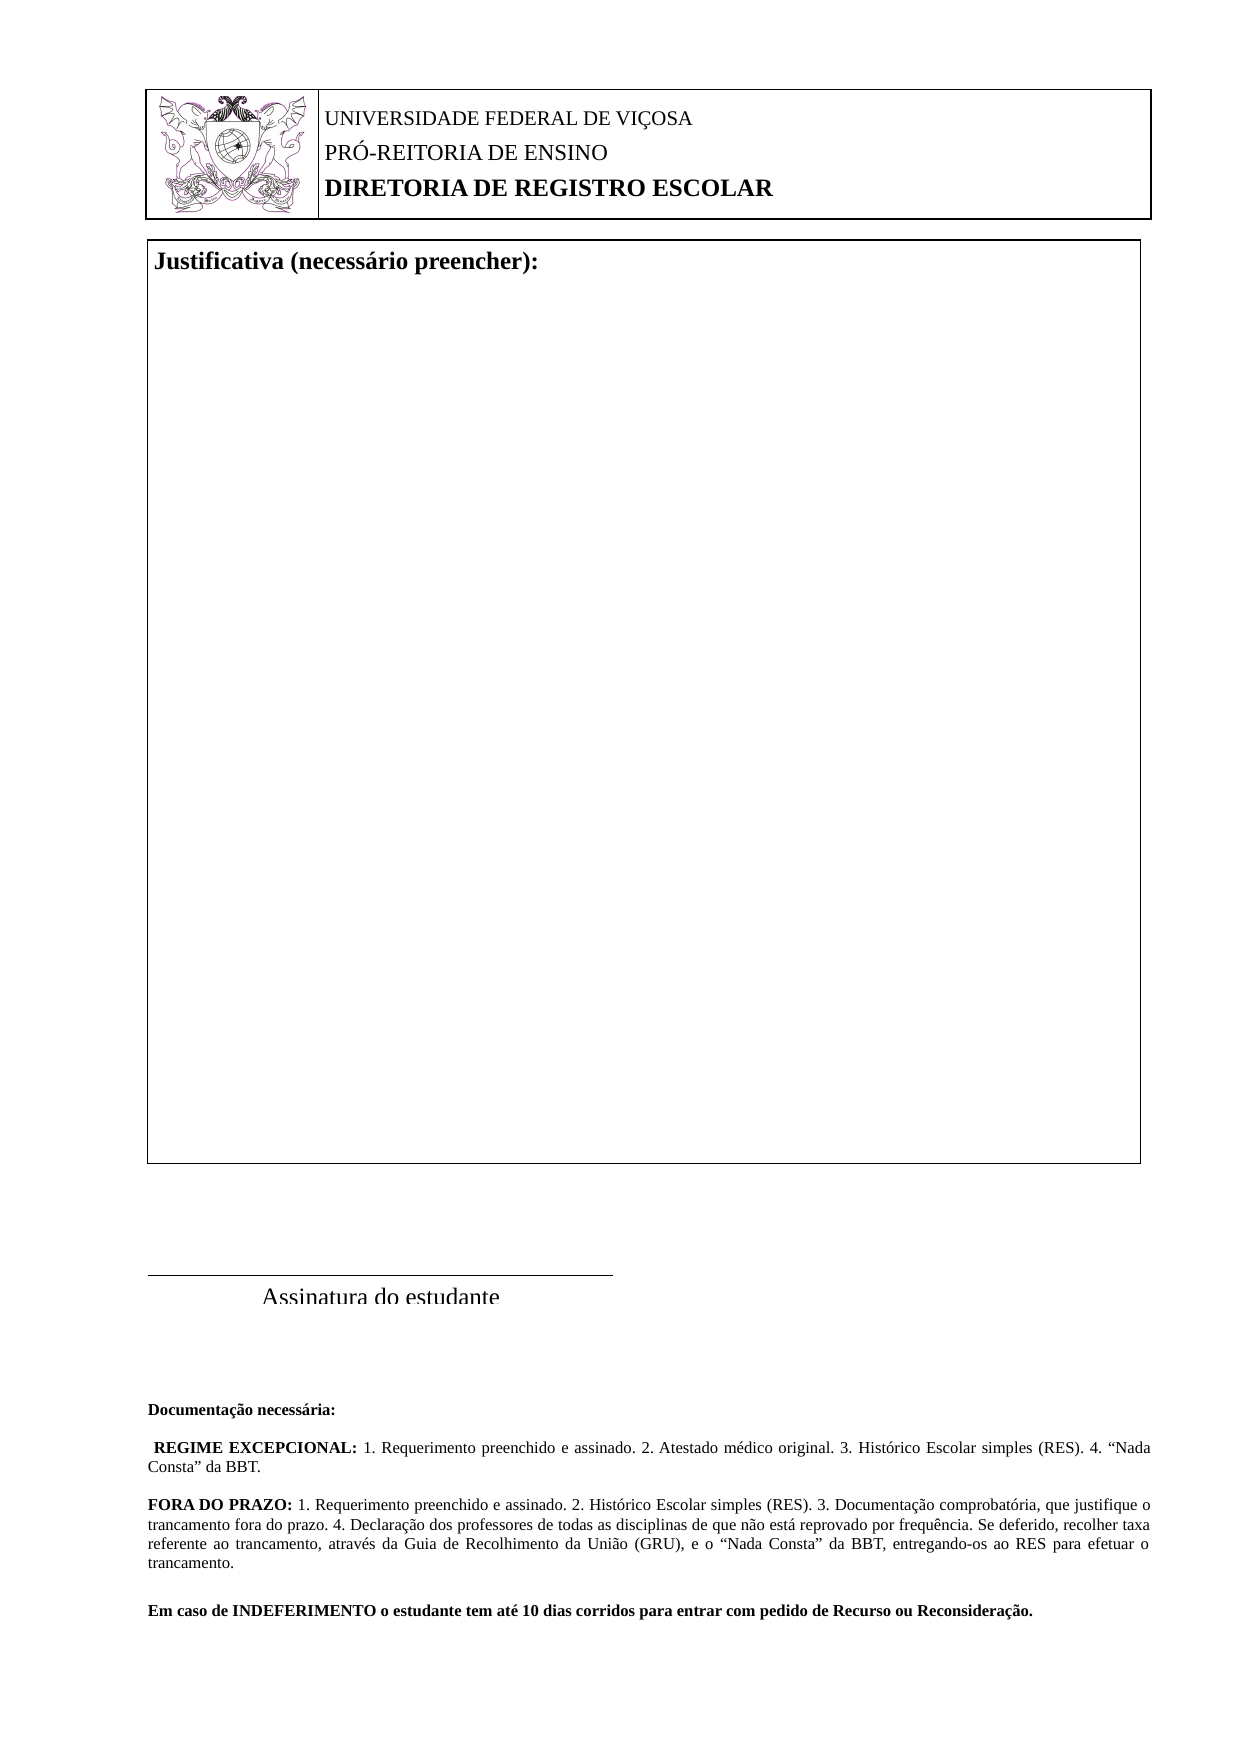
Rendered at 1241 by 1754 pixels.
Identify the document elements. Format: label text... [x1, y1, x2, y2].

table_header [609, 1193, 679, 1228]
table_cell [613, 1275, 1152, 1310]
table_header Justificativa (necessário preencher): [148, 241, 1140, 281]
table_cell [613, 1228, 1152, 1275]
table_header [218, 1193, 609, 1228]
table_header [1111, 1193, 1152, 1228]
table_cell [148, 1228, 613, 1275]
table_cell [148, 281, 1140, 1162]
table_header [680, 1193, 1111, 1228]
table_cell Assinatura do estudante [148, 1276, 613, 1310]
picture [158, 96, 307, 213]
table_header [148, 1193, 218, 1228]
